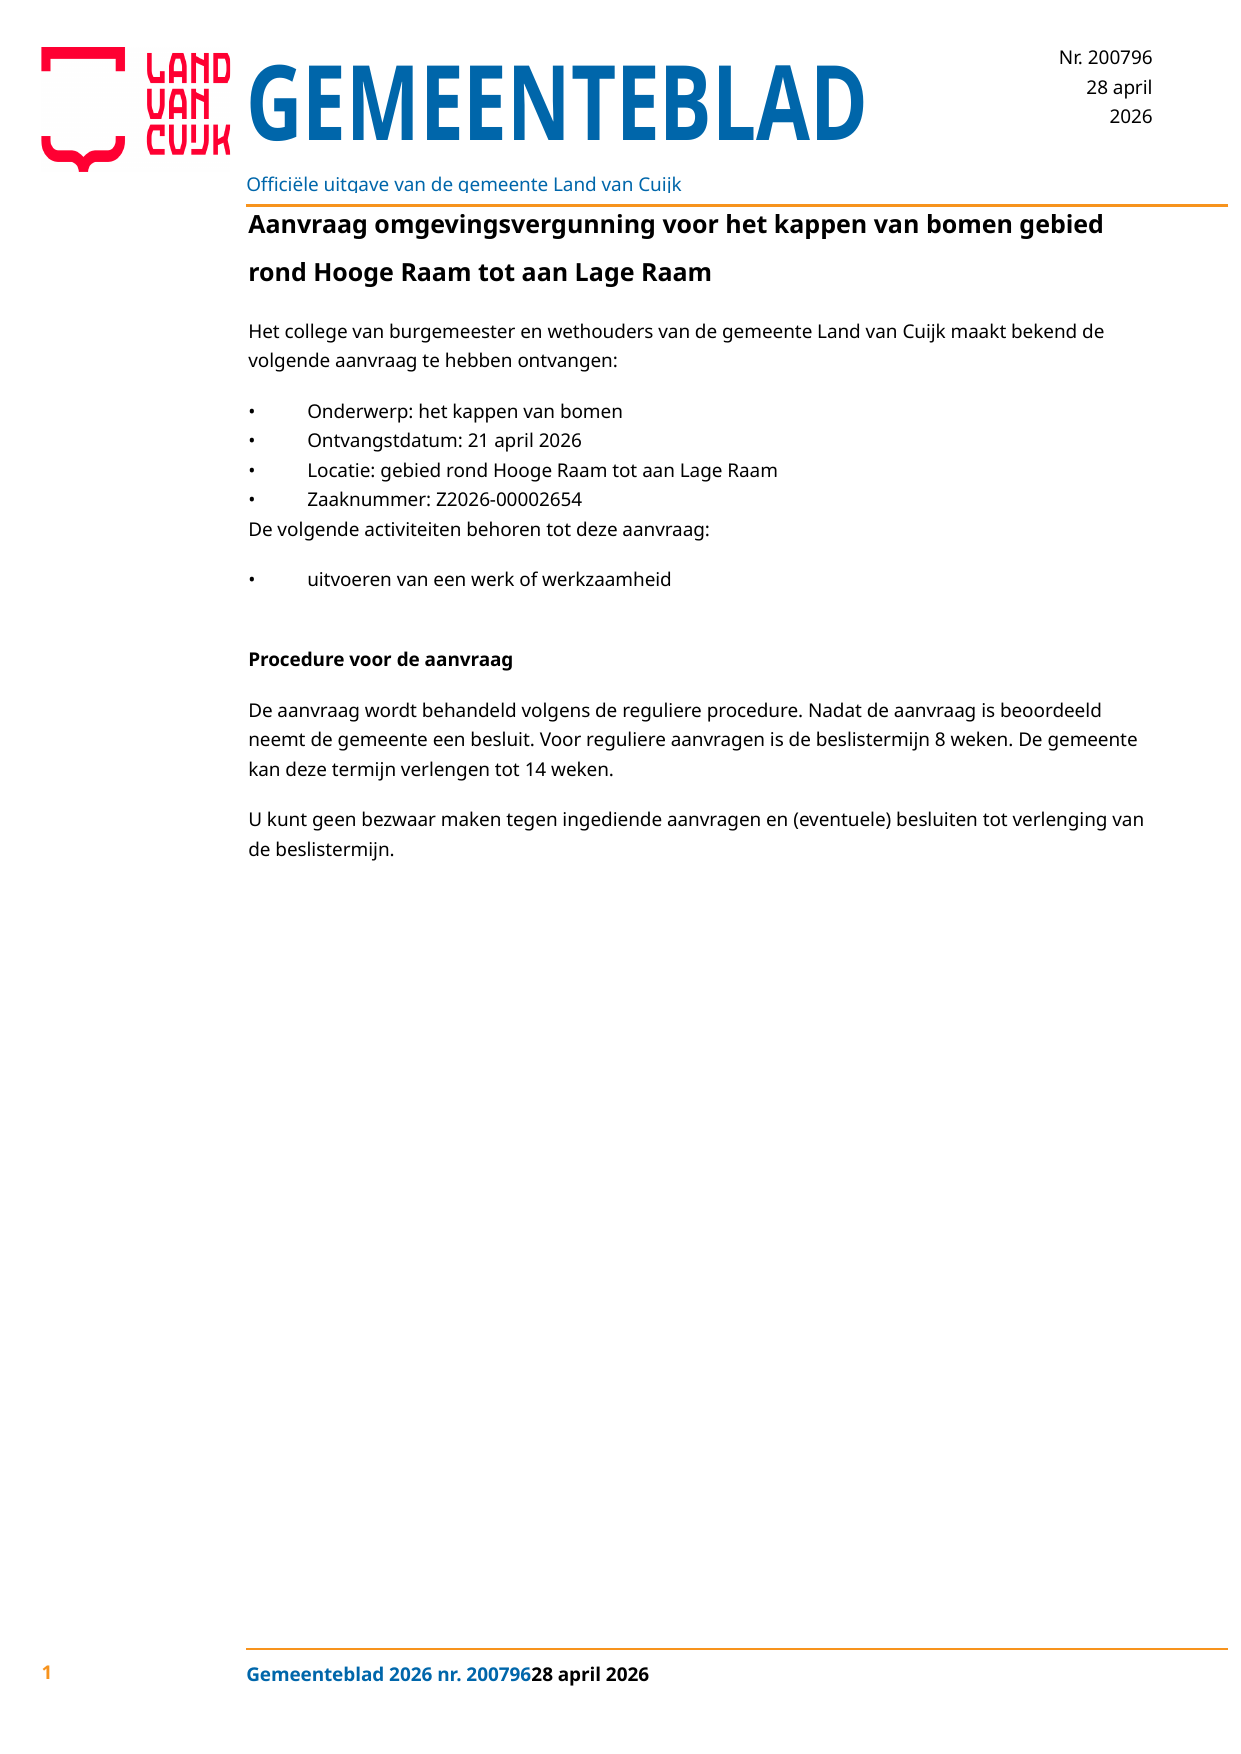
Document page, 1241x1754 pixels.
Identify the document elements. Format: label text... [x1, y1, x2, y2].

list Onderwerp: het kappen van bomen [248, 398, 1152, 424]
text Het college van burgemeester en wethouders van de gemeente Land van Cuijk maakt bekend de volgende aanvraag te hebben ontvangen: [248, 318, 1152, 373]
list Locatie: gebied rond Hooge Raam tot aan Lage Raam [248, 457, 1152, 483]
text De aanvraag wordt behandeld volgens de reguliere procedure. Nadat de aanvraag is beoordeeld neemt de gemeente een besluit. Voor reguliere aanvragen is de beslistermijn 8 weken. De gemeente kan deze termijn verlengen tot 14 weken. [248, 697, 1152, 782]
text De volgende activiteiten behoren tot deze aanvraag: [248, 516, 1152, 542]
text Procedure voor de aanvraag [248, 647, 1152, 672]
list Zaaknummer: Z2026-00002654 [248, 487, 1152, 512]
text Aanvraag omgevingsvergunning voor het kappen van bomen gebied rond Hooge Raam tot aan Lage Raam [248, 207, 1152, 288]
list Ontvangstdatum: 21 april 2026 [248, 427, 1152, 453]
list uitvoeren van een werk of werkzaamheid [248, 567, 1152, 592]
text U kunt geen bezwaar maken tegen ingediende aanvragen en (eventuele) besluiten tot verlenging van de beslistermijn. [248, 807, 1152, 862]
picture [41, 47, 231, 172]
